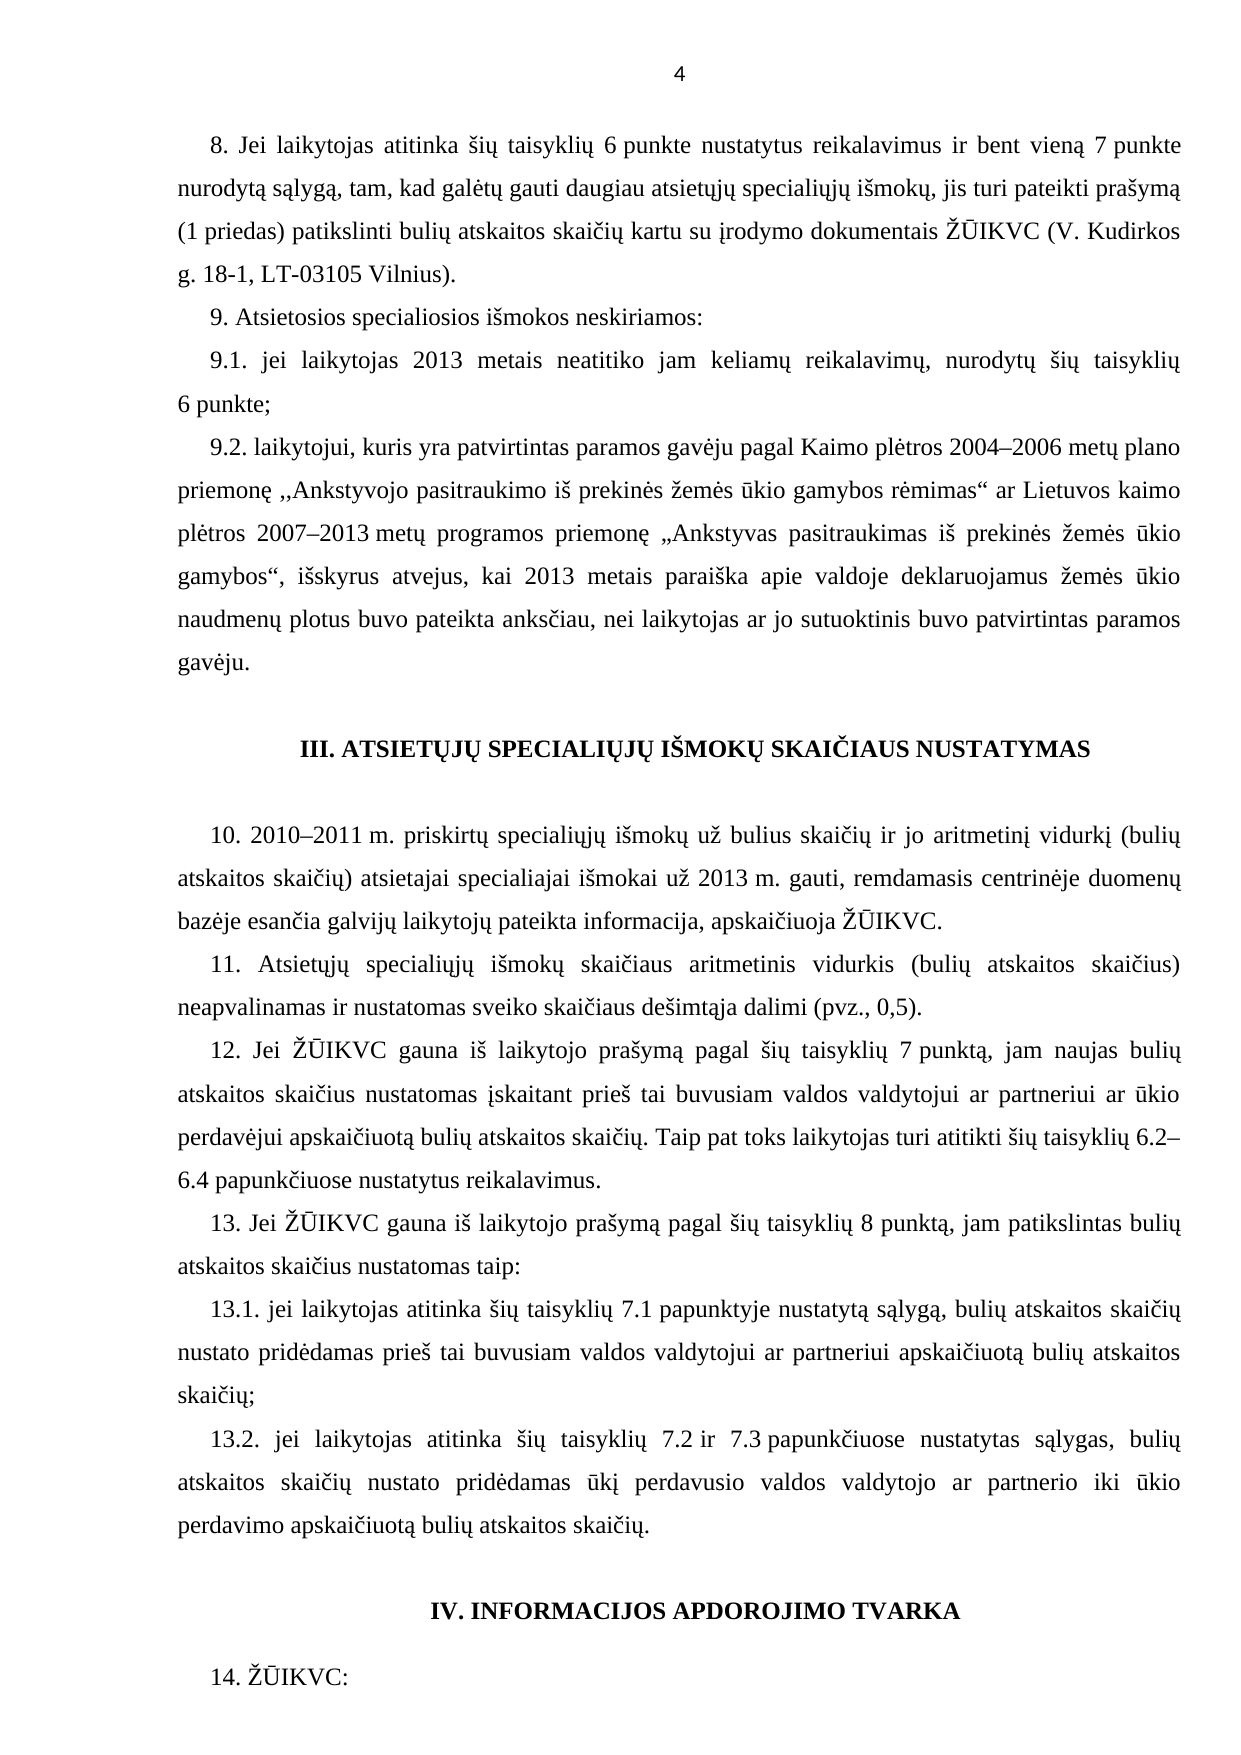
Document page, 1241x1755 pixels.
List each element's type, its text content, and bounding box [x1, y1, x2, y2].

text 9. Atsietosios specialiosios išmokos neskiriamos: [177, 302, 1181, 331]
text 11. Atsietųjų specialiųjų išmokų skaičiaus aritmetinis vidurkis (bulių atskaitos skaičius) neapvalinamas ir nustatomas sveiko skaičiaus dešimtąja dalimi (pvz., 0,5). [177, 949, 1181, 1021]
text 14. ŽŪIKVC: [177, 1662, 1181, 1691]
text 9.1. jei laikytojas 2013 metais neatitiko jam keliamų reikalavimų, nurodytų šių taisyklių 6 punkte; [177, 346, 1181, 417]
text 13.1. jei laikytojas atitinka šių taisyklių 7.1 papunktyje nustatytą sąlygą, bulių atskaitos skaičių nustato pridėdamas prieš tai buvusiam valdos valdytojui ar partneriui apskaičiuotą bulių atskaitos skaičių; [177, 1294, 1181, 1409]
text IV. INFORMACIJOS APDOROJIMO TVARKA [177, 1596, 1181, 1625]
text 13. Jei ŽŪIKVC gauna iš laikytojo prašymą pagal šių taisyklių 8 punktą, jam patikslintas bulių atskaitos skaičius nustatomas taip: [177, 1208, 1181, 1280]
text 12. Jei ŽŪIKVC gauna iš laikytojo prašymą pagal šių taisyklių 7 punktą, jam naujas bulių atskaitos skaičius nustatomas įskaitant prieš tai buvusiam valdos valdytojui ar partneriui ar ūkio perdavėjui apskaičiuotą bulių atskaitos skaičių. Taip pat toks laikytojas turi atitikti šių taisyklių 6.2–6.4 papunkčiuose nustatytus reikalavimus. [177, 1036, 1181, 1194]
text 8. Jei laikytojas atitinka šių taisyklių 6 punkte nustatytus reikalavimus ir bent vieną 7 punkte nurodytą sąlygą, tam, kad galėtų gauti daugiau atsietųjų specialiųjų išmokų, jis turi pateikti prašymą (1 priedas) patikslinti bulių atskaitos skaičių kartu su įrodymo dokumentais ŽŪIKVC (V. Kudirkos g. 18-1, LT-03105 Vilnius). [177, 130, 1181, 288]
text 10. 2010–2011 m. priskirtų specialiųjų išmokų už bulius skaičių ir jo aritmetinį vidurkį (bulių atskaitos skaičių) atsietajai specialiajai išmokai už 2013 m. gauti, remdamasis centrinėje duomenų bazėje esančia galvijų laikytojų pateikta informacija, apskaičiuoja ŽŪIKVC. [177, 820, 1181, 935]
text III. ATSIETŲJŲ SPECIALIŲJŲ IŠMOKŲ SKAIČIAUS NUSTATYMAS [177, 734, 1181, 762]
text 13.2. jei laikytojas atitinka šių taisyklių 7.2 ir 7.3 papunkčiuose nustatytas sąlygas, bulių atskaitos skaičių nustato pridėdamas ūkį perdavusio valdos valdytojo ar partnerio iki ūkio perdavimo apskaičiuotą bulių atskaitos skaičių. [177, 1424, 1181, 1539]
text 9.2. laikytojui, kuris yra patvirtintas paramos gavėju pagal Kaimo plėtros 2004–2006 metų plano priemonę ,,Ankstyvojo pasitraukimo iš prekinės žemės ūkio gamybos rėmimas“ ar Lietuvos kaimo plėtros 2007–2013 metų programos priemonę „Ankstyvas pasitraukimas iš prekinės žemės ūkio gamybos“, išskyrus atvejus, kai 2013 metais paraiška apie valdoje deklaruojamus žemės ūkio naudmenų plotus buvo pateikta anksčiau, nei laikytojas ar jo sutuoktinis buvo patvirtintas paramos gavėju. [177, 432, 1181, 676]
